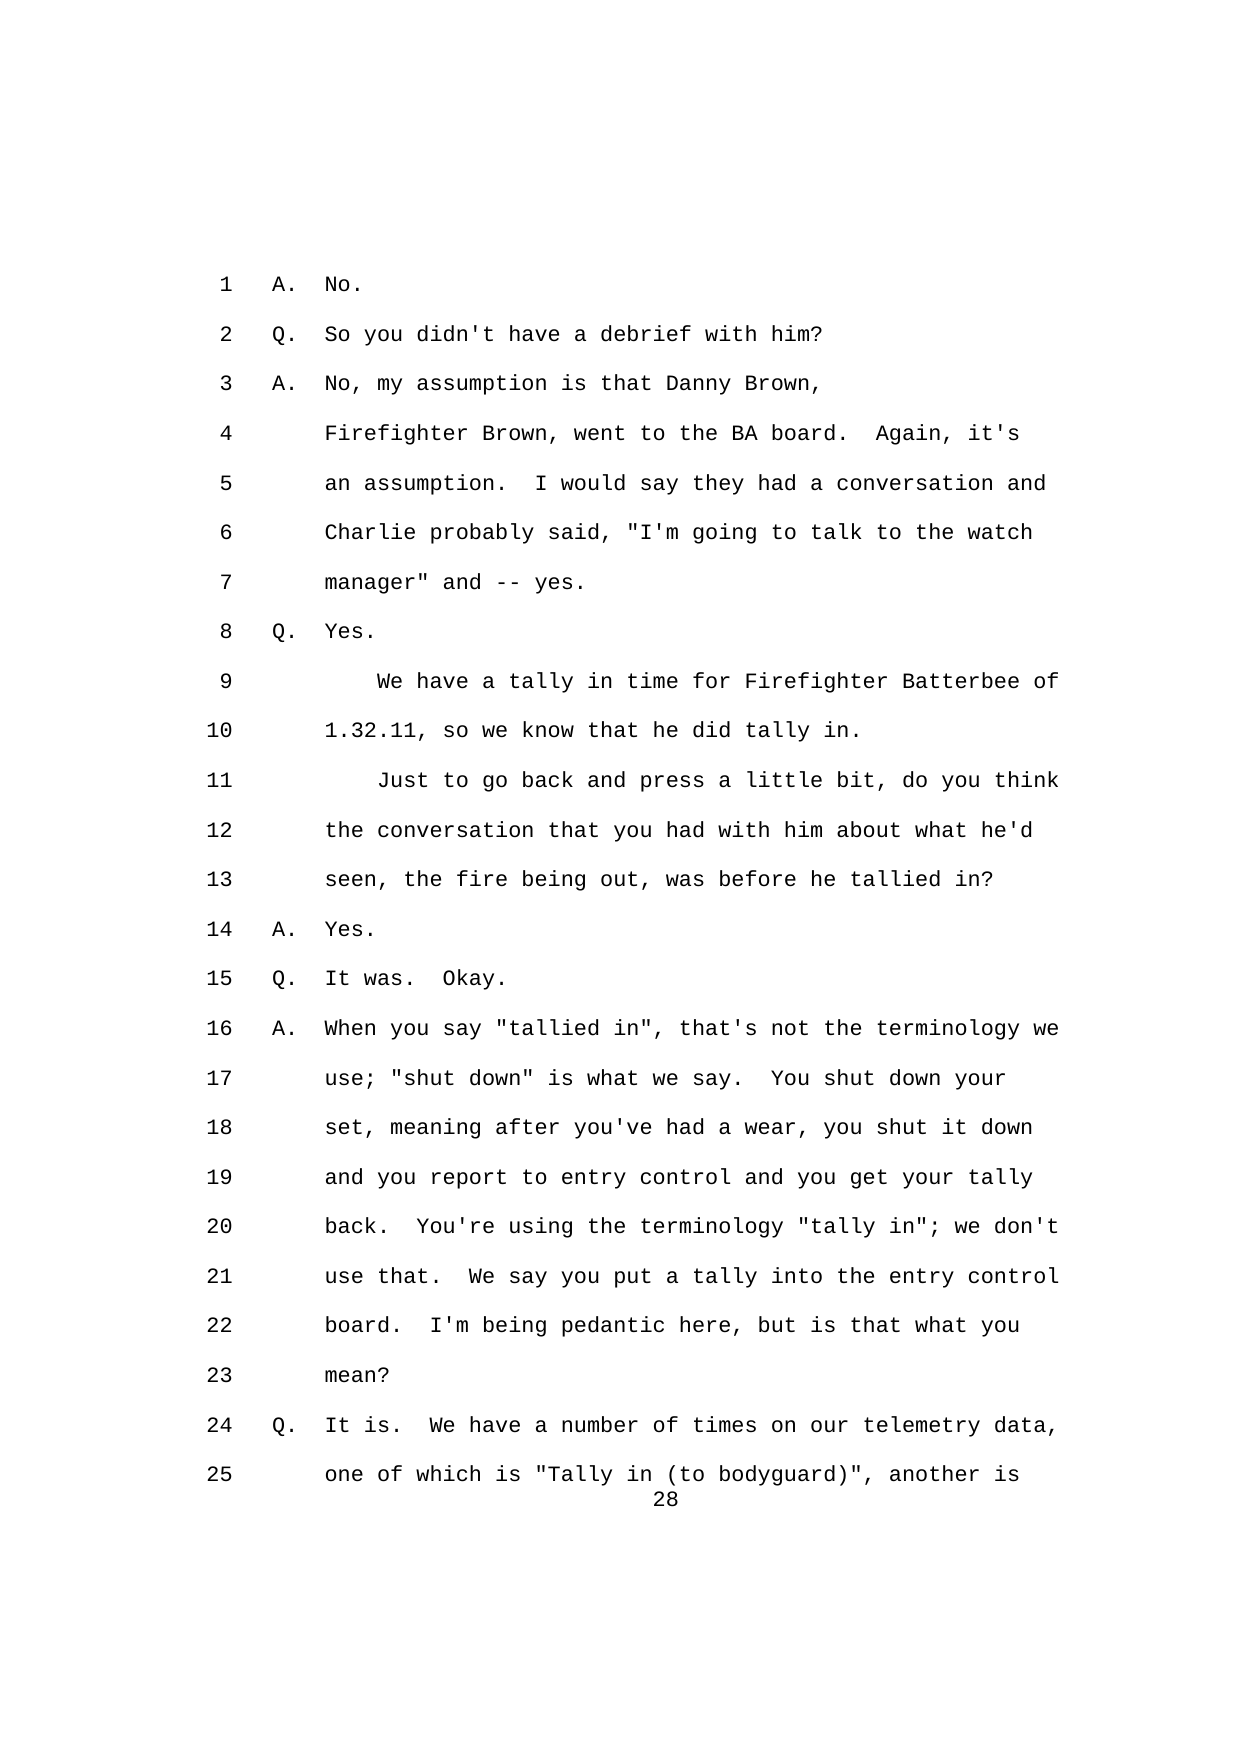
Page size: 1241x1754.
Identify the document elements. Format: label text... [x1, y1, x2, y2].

text 13 seen, the fire being out, was before he tallied in? [75, 868, 1165, 893]
text 18 set, meaning after you've had a wear, you shut it down [75, 1116, 1165, 1141]
text 9 We have a tally in time for Firefighter Batterbee of [75, 670, 1165, 695]
text 15 Q. It was. Okay. [75, 967, 1165, 992]
text 6 Charlie probably said, "I'm going to talk to the watch [75, 521, 1165, 546]
text 1 A. No. [75, 273, 1165, 298]
text 23 mean? [75, 1364, 1165, 1389]
text 17 use; "shut down" is what we say. You shut down your [75, 1067, 1165, 1091]
text 14 A. Yes. [75, 918, 1165, 943]
text 7 manager" and -- yes. [75, 571, 1165, 596]
text 20 back. You're using the terminology "tally in"; we don't [75, 1215, 1165, 1240]
text 22 board. I'm being pedantic here, but is that what you [75, 1314, 1165, 1339]
text 3 A. No, my assumption is that Danny Brown, [75, 372, 1165, 397]
text 5 an assumption. I would say they had a conversation and [75, 472, 1165, 496]
text 21 use that. We say you put a tally into the entry control [75, 1265, 1165, 1290]
text 25 one of which is "Tally in (to bodyguard)", another is [75, 1463, 1165, 1488]
text 2 Q. So you didn't have a debrief with him? [75, 323, 1165, 348]
text 28 [75, 1488, 1165, 1513]
text 10 1.32.11, so we know that he did tally in. [75, 719, 1165, 744]
text 19 and you report to entry control and you get your tally [75, 1166, 1165, 1191]
text 4 Firefighter Brown, went to the BA board. Again, it's [75, 422, 1165, 447]
text 12 the conversation that you had with him about what he'd [75, 819, 1165, 843]
text 16 A. When you say "tallied in", that's not the terminology we [75, 1017, 1165, 1042]
text 8 Q. Yes. [75, 620, 1165, 645]
text 11 Just to go back and press a little bit, do you think [75, 769, 1165, 794]
text 24 Q. It is. We have a number of times on our telemetry data, [75, 1414, 1165, 1438]
